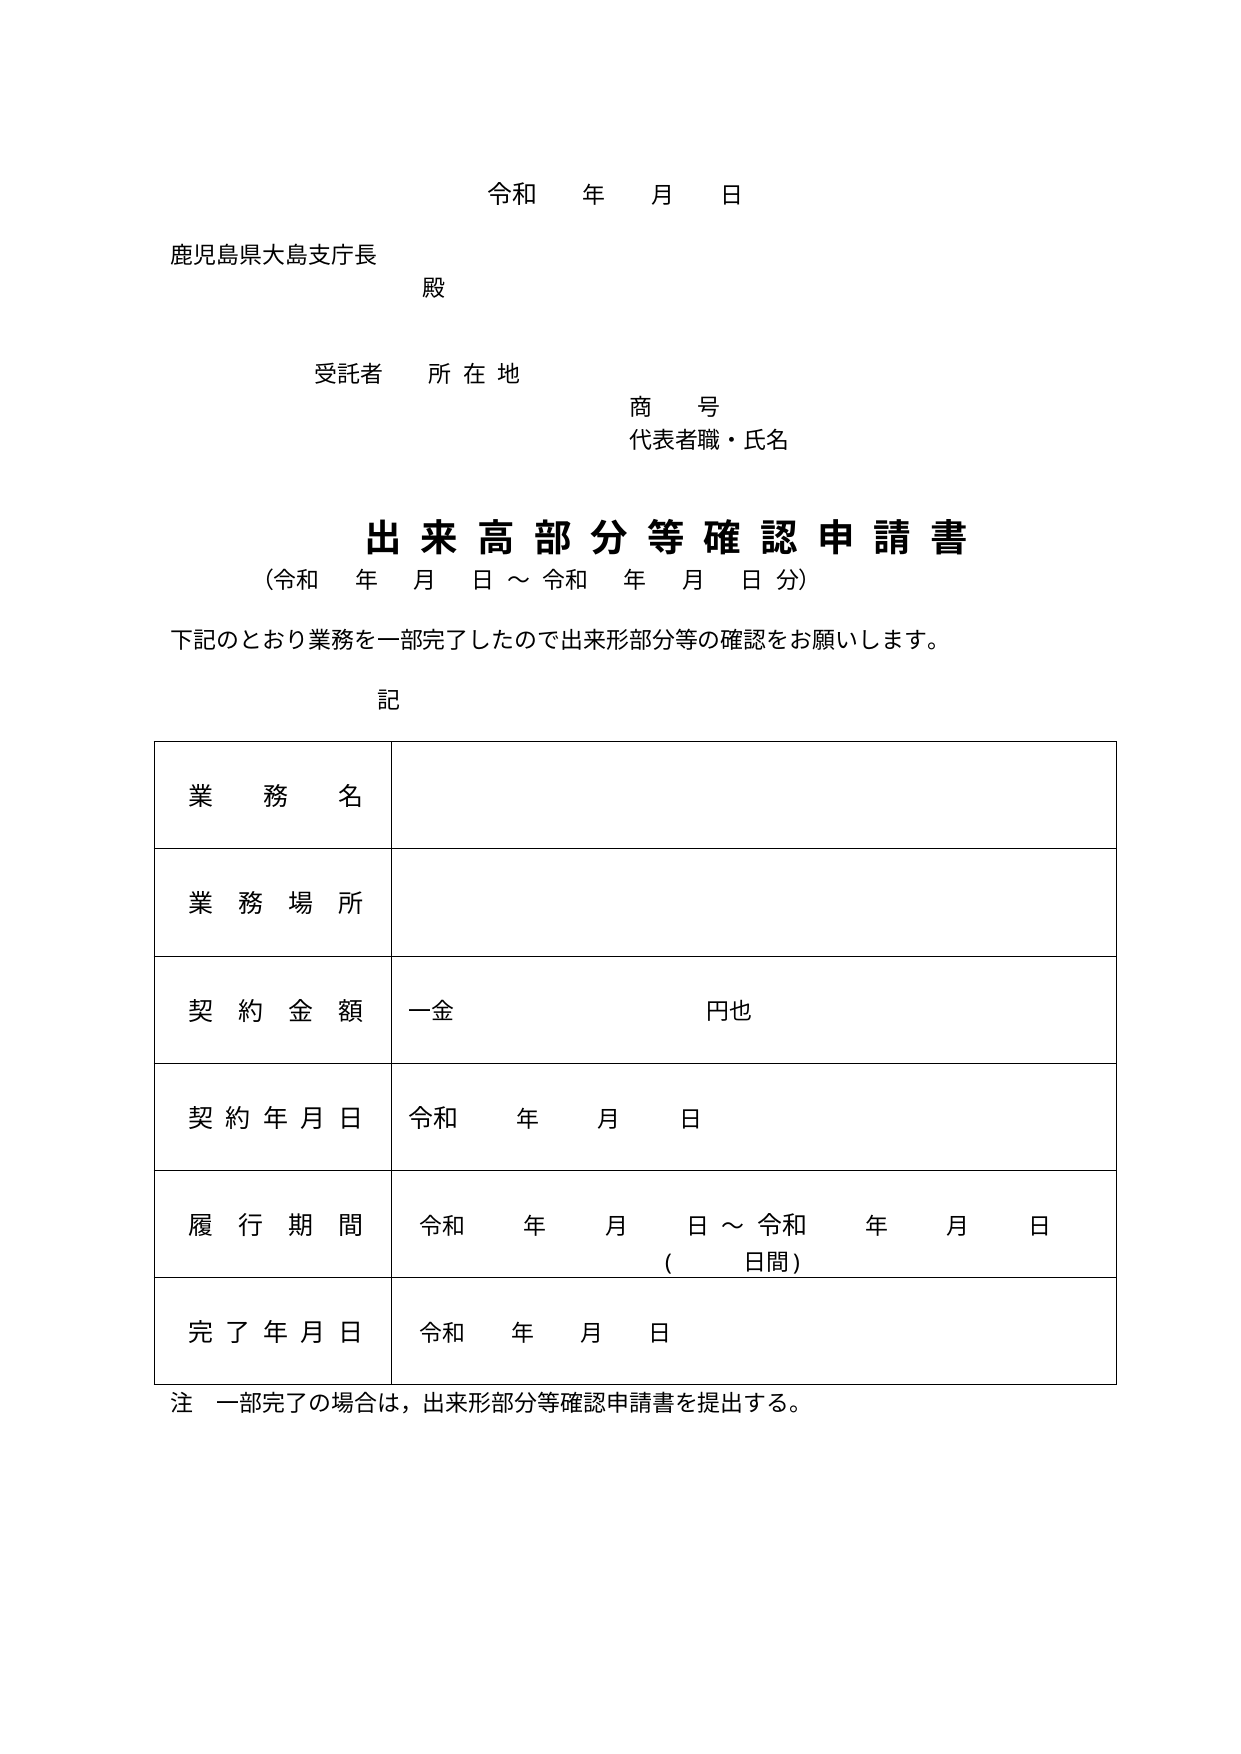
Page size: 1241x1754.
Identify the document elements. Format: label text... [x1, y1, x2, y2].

table_cell 一金 円也 [392, 957, 1116, 1063]
text 注 一部完了の場合は，出来形部分等確認申請書を提出する。 [148, 1384, 1122, 1418]
table_cell [392, 849, 1116, 956]
text 代表者職・氏名 [148, 422, 1122, 456]
table_header [392, 742, 1116, 848]
table_header 業 務 名 [155, 742, 391, 848]
text 受託者 所 在 地 [148, 356, 1122, 389]
text 令和 年 月 日 [148, 174, 1122, 210]
table_cell 契 約 年 月 日 [155, 1064, 391, 1170]
text 殿 [148, 270, 1122, 303]
text 商 号 [148, 389, 1122, 422]
table_cell 令和 年 月 日 [392, 1278, 1116, 1384]
text 記 [148, 682, 1122, 715]
text 鹿児島県大島支庁長 [148, 237, 1122, 270]
text （令和 年 月 日 ～ 令和 年 月 日 分） [148, 562, 1122, 596]
table_cell 履 行 期 間 [155, 1171, 391, 1277]
table_cell 令和 年 月 日 ～ 令和 年 月 日 ( 日間) [392, 1171, 1116, 1277]
table_cell 令和 年 月 日 [392, 1064, 1116, 1170]
table_cell 完 了 年 月 日 [155, 1278, 391, 1384]
text 出 来 高 部 分 等 確 認 申 請 書 [148, 508, 1122, 562]
table_cell 契 約 金 額 [155, 957, 391, 1063]
table_cell 業 務 場 所 [155, 849, 391, 956]
text 下記のとおり業務を一部完了したので出来形部分等の確認をお願いします。 [148, 622, 1122, 655]
